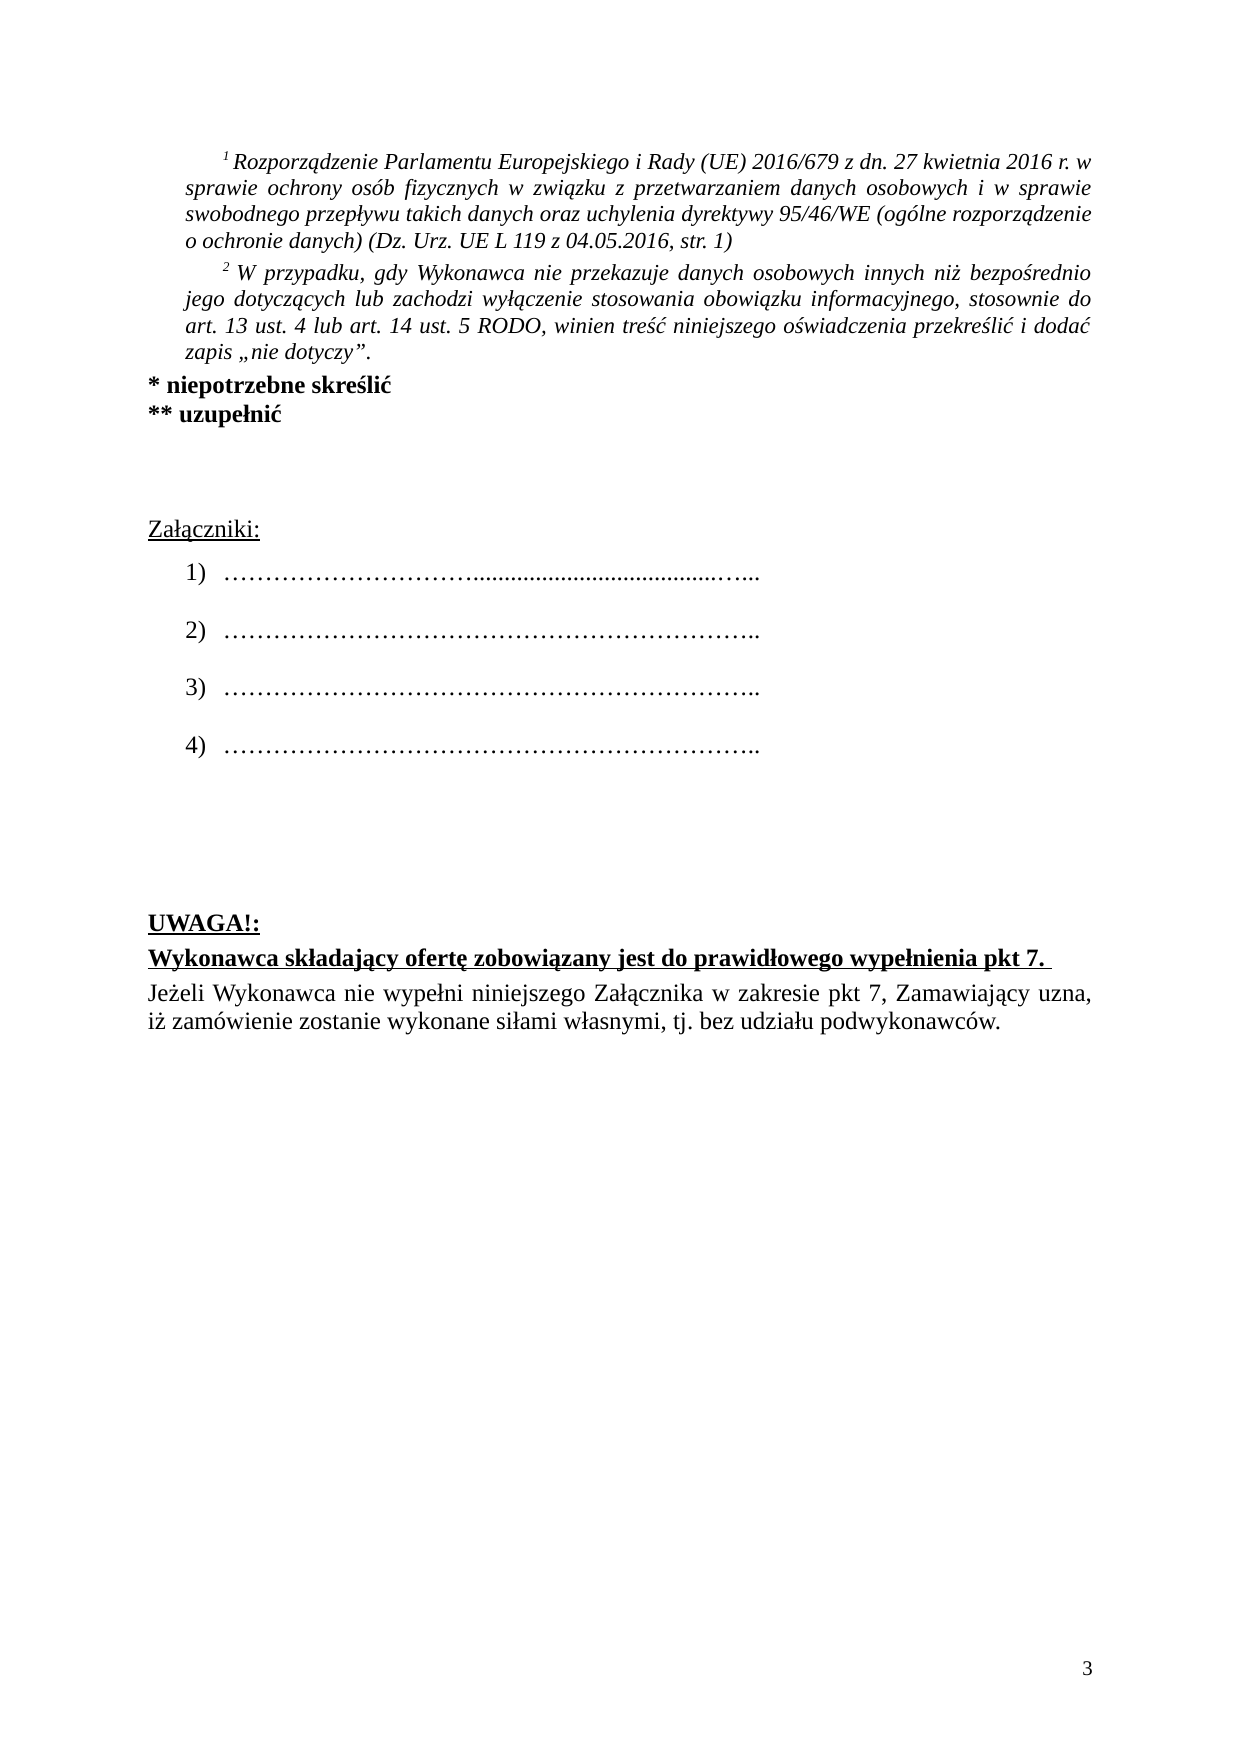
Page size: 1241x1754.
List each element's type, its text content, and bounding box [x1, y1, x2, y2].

text ** uzupełnić [148, 399, 1092, 428]
list ………………………….......................................…... [185, 557, 1092, 586]
text UWAGA!: [148, 908, 1092, 937]
text 2 W przypadku, gdy Wykonawca nie przekazuje danych osobowych innych niż bezpośrednio jego dotyczących lub zachodzi wyłączenie stosowania obowiązku informacyjnego, stosownie do art. 13 ust. 4 lub art. 14 ust. 5 RODO, winien treść niniejszego oświadczenia przekreślić i dodać zapis „nie dotyczy”. [185, 259, 1092, 364]
list ……………………………………………………….. [185, 730, 1092, 758]
list ……………………………………………………….. [185, 615, 1092, 643]
text * niepotrzebne skreślić [148, 370, 1092, 399]
text Załączniki: [148, 514, 1092, 543]
text Wykonawca składający ofertę zobowiązany jest do prawidłowego wypełnienia pkt 7. [148, 943, 1092, 972]
text 1 Rozporządzenie Parlamentu Europejskiego i Rady (UE) 2016/679 z dn. 27 kwietnia 2016 r. w sprawie ochrony osób fizycznych w związku z przetwarzaniem danych osobowych i w sprawie swobodnego przepływu takich danych oraz uchylenia dyrektywy 95/46/WE (ogólne rozporządzenie o ochronie danych) (Dz. Urz. UE L 119 z 04.05.2016, str. 1) [185, 148, 1092, 253]
text Jeżeli Wykonawca nie wypełni niniejszego Załącznika w zakresie pkt 7, Zamawiający uzna, iż zamówienie zostanie wykonane siłami własnymi, tj. bez udziału podwykonawców. [148, 978, 1092, 1035]
list ……………………………………………………….. [185, 672, 1092, 701]
